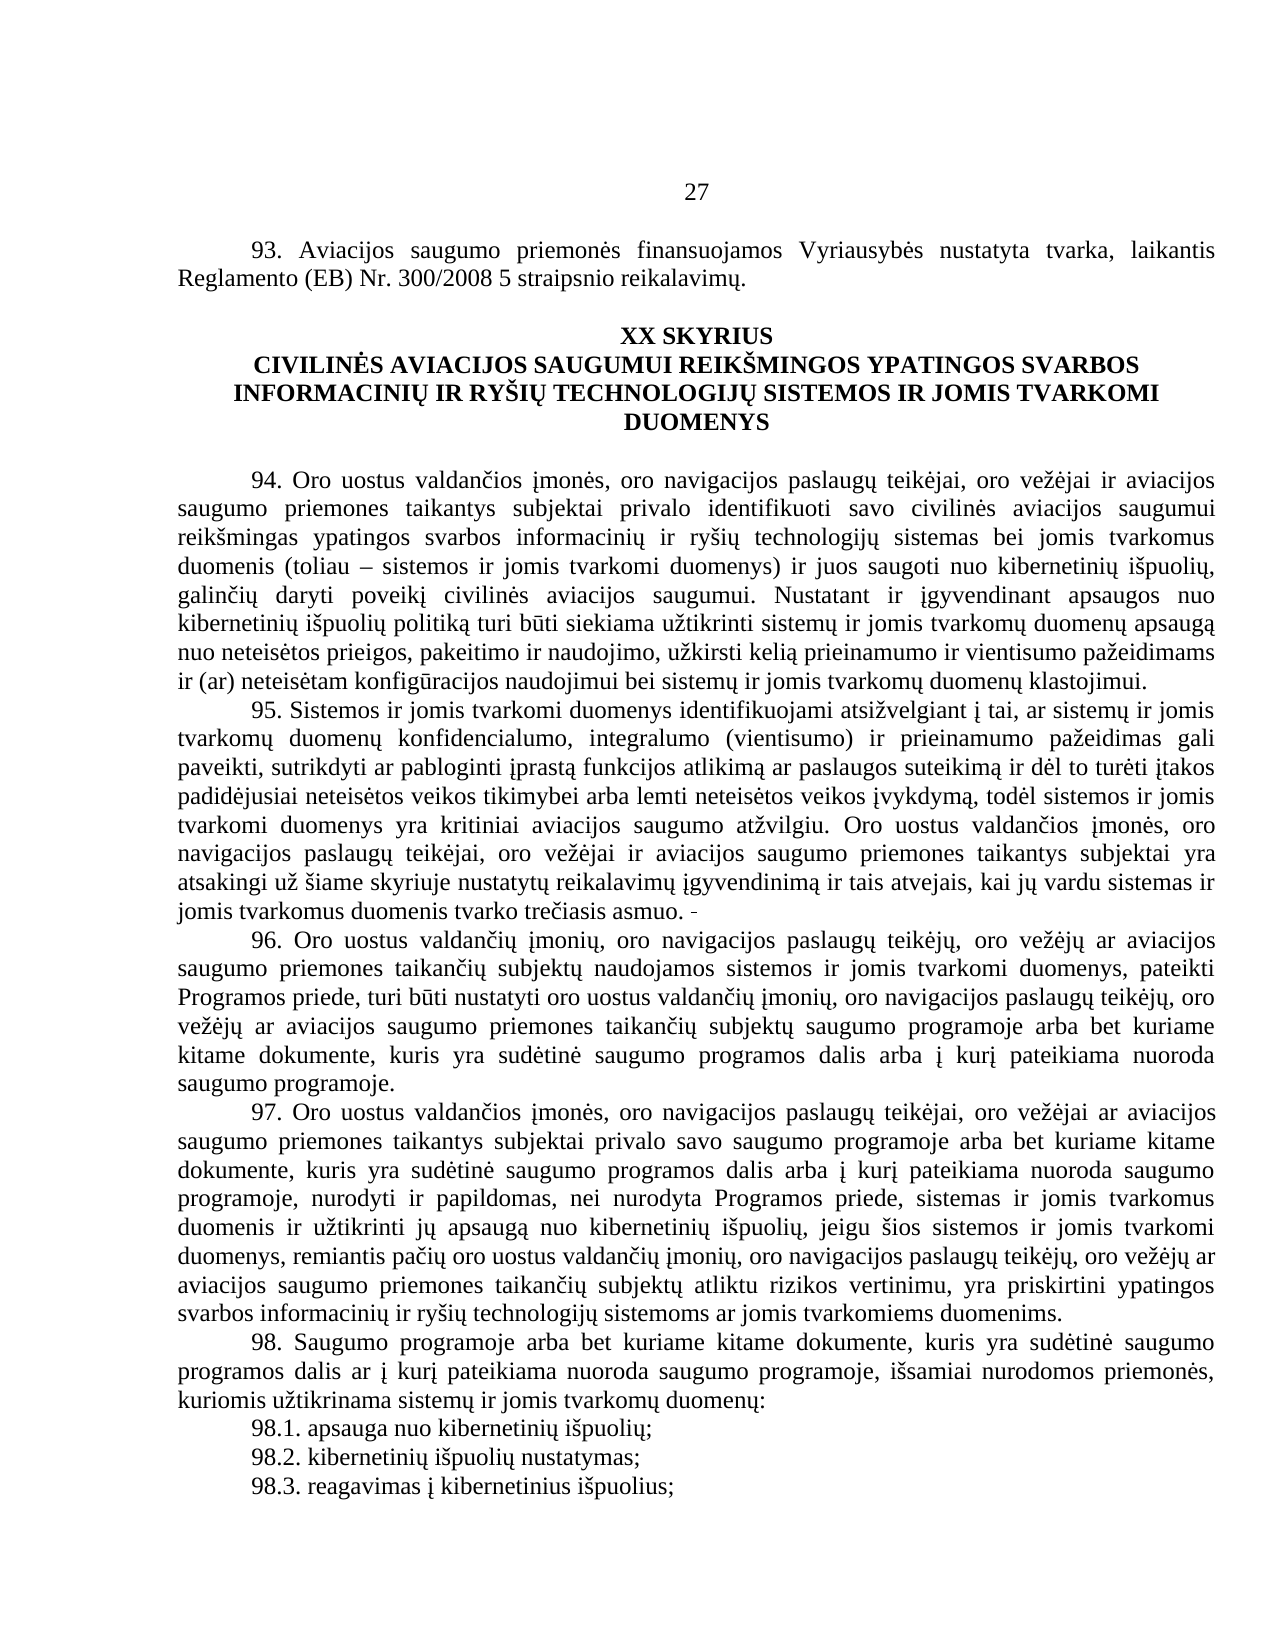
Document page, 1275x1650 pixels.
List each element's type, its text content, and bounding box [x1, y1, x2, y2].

text 98.2. kibernetinių išpuolių nustatymas; [177, 1442, 1216, 1471]
text 93. Aviacijos saugumo priemonės finansuojamos Vyriausybės nustatyta tvarka, laikantis Reglamento (EB) Nr. 300/2008 5 straipsnio reikalavimų. [177, 235, 1216, 292]
text 98. Saugumo programoje arba bet kuriame kitame dokumente, kuris yra sudėtinė saugumo programos dalis ar į kurį pateikiama nuoroda saugumo programoje, išsamiai nurodomos priemonės, kuriomis užtikrinama sistemų ir jomis tvarkomų duomenų: [177, 1327, 1216, 1413]
text 95. Sistemos ir jomis tvarkomi duomenys identifikuojami atsižvelgiant į tai, ar sistemų ir jomis tvarkomų duomenų konfidencialumo, integralumo (vientisumo) ir prieinamumo pažeidimas gali paveikti, sutrikdyti ar pabloginti įprastą funkcijos atlikimą ar paslaugos suteikimą ir dėl to turėti įtakos padidėjusiai neteisėtos veikos tikimybei arba lemti neteisėtos veikos įvykdymą, todėl sistemos ir jomis tvarkomi duomenys yra kritiniai aviacijos saugumo atžvilgiu. Oro uostus valdančios įmonės, oro navigacijos paslaugų teikėjai, oro vežėjai ir aviacijos saugumo priemones taikantys subjektai yra atsakingi už šiame skyriuje nustatytų reikalavimų įgyvendinimą ir tais atvejais, kai jų vardu sistemas ir jomis tvarkomus duomenis tvarko trečiasis asmuo. [177, 695, 1216, 925]
text CIVILINĖS AVIACIJOS SAUGUMUI REIKŠMINGOS YPATINGOS SVARBOS INFORMACINIŲ IR RYŠIŲ TECHNOLOGIJŲ SISTEMOS IR JOMIS TVARKOMI DUOMENYS [177, 350, 1216, 436]
text 97. Oro uostus valdančios įmonės, oro navigacijos paslaugų teikėjai, oro vežėjai ar aviacijos saugumo priemones taikantys subjektai privalo savo saugumo programoje arba bet kuriame kitame dokumente, kuris yra sudėtinė saugumo programos dalis arba į kurį pateikiama nuoroda saugumo programoje, nurodyti ir papildomas, nei nurodyta Programos priede, sistemas ir jomis tvarkomus duomenis ir užtikrinti jų apsaugą nuo kibernetinių išpuolių, jeigu šios sistemos ir jomis tvarkomi duomenys, remiantis pačių oro uostus valdančių įmonių, oro navigacijos paslaugų teikėjų, oro vežėjų ar aviacijos saugumo priemones taikančių subjektų atliktu rizikos vertinimu, yra priskirtini ypatingos svarbos informacinių ir ryšių technologijų sistemoms ar jomis tvarkomiems duomenims. [177, 1097, 1216, 1327]
text 98.3. reagavimas į kibernetinius išpuolius; [177, 1471, 1216, 1500]
text 96. Oro uostus valdančių įmonių, oro navigacijos paslaugų teikėjų, oro vežėjų ar aviacijos saugumo priemones taikančių subjektų naudojamos sistemos ir jomis tvarkomi duomenys, pateikti Programos priede, turi būti nustatyti oro uostus valdančių įmonių, oro navigacijos paslaugų teikėjų, oro vežėjų ar aviacijos saugumo priemones taikančių subjektų saugumo programoje arba bet kuriame kitame dokumente, kuris yra sudėtinė saugumo programos dalis arba į kurį pateikiama nuoroda saugumo programoje. [177, 925, 1216, 1097]
text XX SKYRIUS [177, 321, 1216, 350]
text 98.1. apsauga nuo kibernetinių išpuolių; [177, 1413, 1216, 1442]
text 94. Oro uostus valdančios įmonės, oro navigacijos paslaugų teikėjai, oro vežėjai ir aviacijos saugumo priemones taikantys subjektai privalo identifikuoti savo civilinės aviacijos saugumui reikšmingas ypatingos svarbos informacinių ir ryšių technologijų sistemas bei jomis tvarkomus duomenis (toliau – sistemos ir jomis tvarkomi duomenys) ir juos saugoti nuo kibernetinių išpuolių, galinčių daryti poveikį civilinės aviacijos saugumui. Nustatant ir įgyvendinant apsaugos nuo kibernetinių išpuolių politiką turi būti siekiama užtikrinti sistemų ir jomis tvarkomų duomenų apsaugą nuo neteisėtos prieigos, pakeitimo ir naudojimo, užkirsti kelią prieinamumo ir vientisumo pažeidimams ir (ar) neteisėtam konfigūracijos naudojimui bei sistemų ir jomis tvarkomų duomenų klastojimui. [177, 465, 1216, 695]
